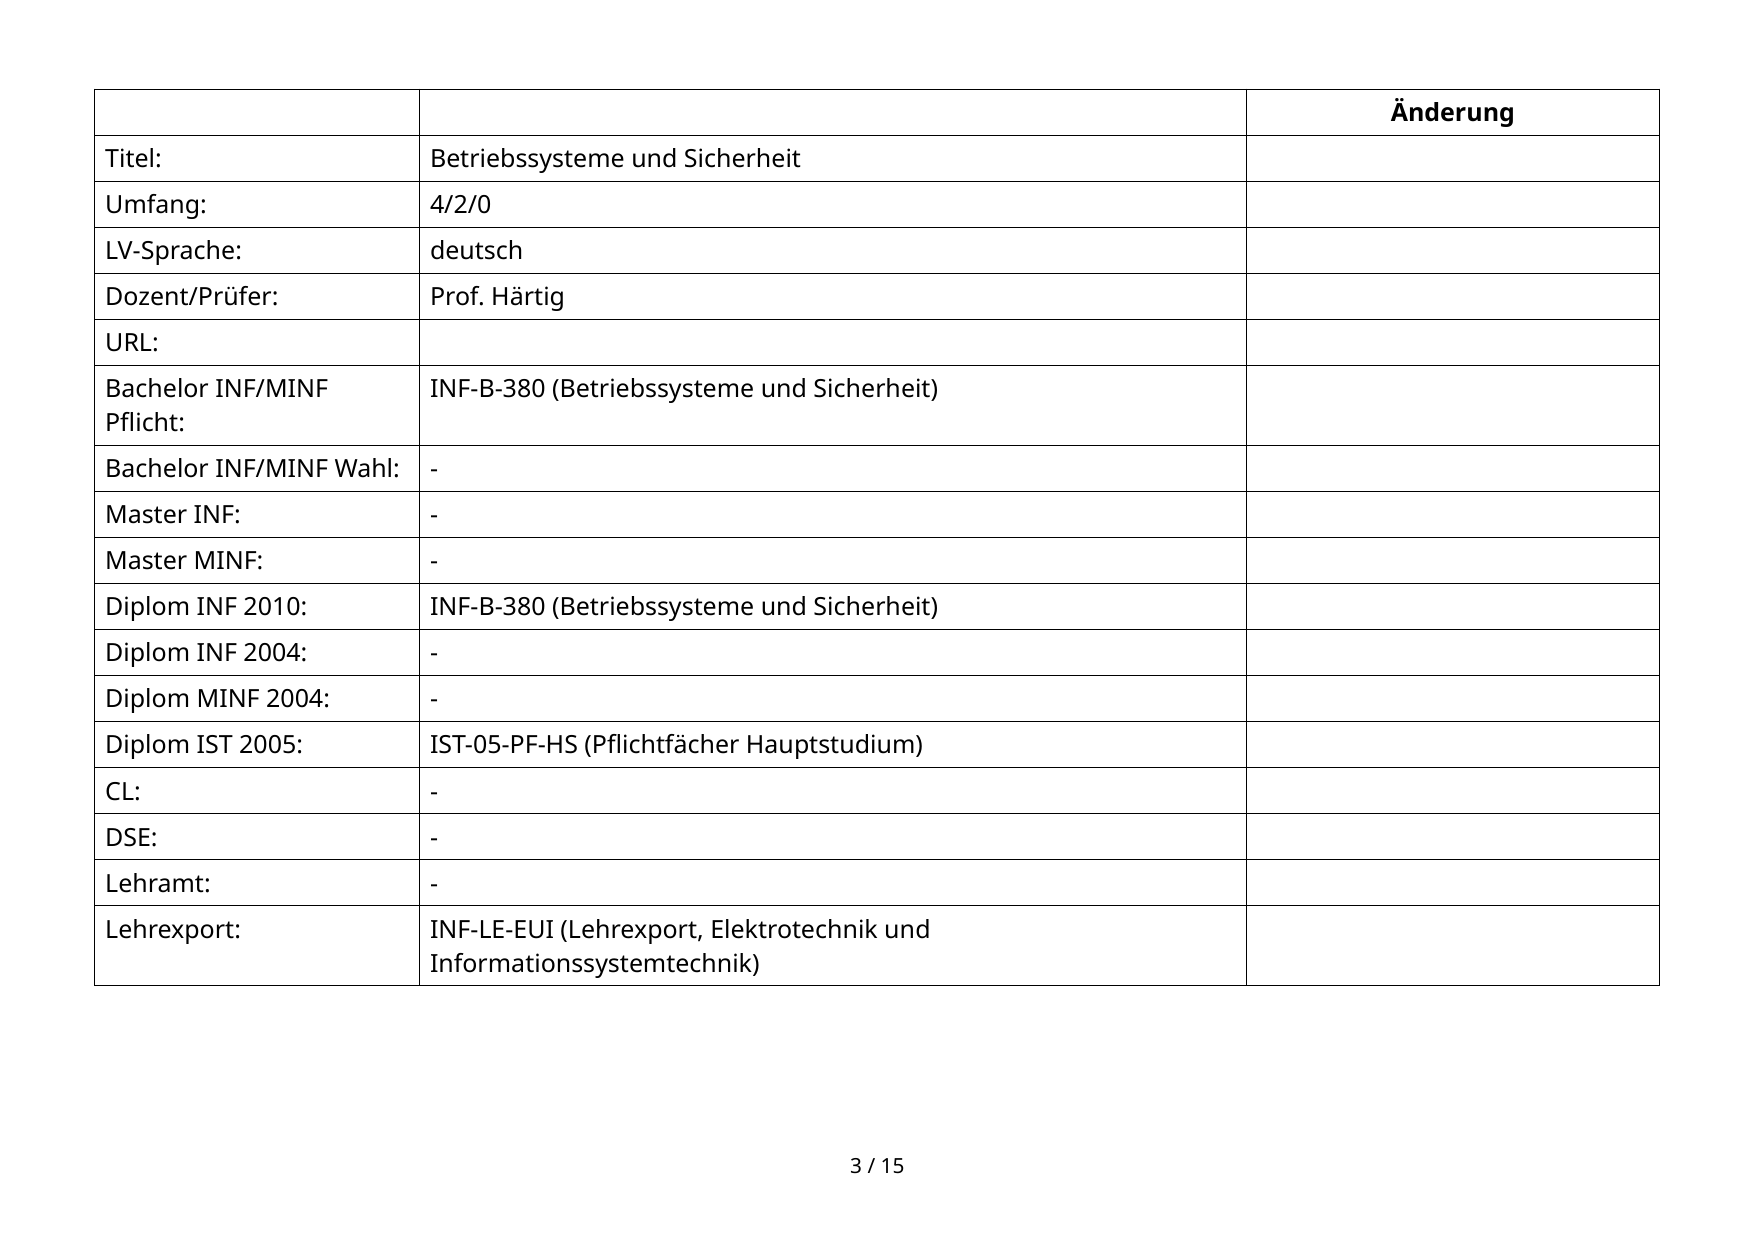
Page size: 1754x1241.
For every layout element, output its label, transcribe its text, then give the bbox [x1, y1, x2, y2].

table_cell [1247, 136, 1659, 181]
table_cell IST-05-PF-HS (Pflichtfächer Hauptstudium) [420, 722, 1246, 767]
table_header [95, 90, 419, 134]
table_cell 4/2/0 [420, 182, 1246, 227]
table_cell Diplom IST 2005: [95, 722, 419, 767]
table_cell [1247, 492, 1659, 537]
table_cell Bachelor INF/MINF Pflicht: [95, 366, 419, 445]
table_header Änderung [1247, 90, 1659, 134]
table_cell Diplom INF 2010: [95, 584, 419, 629]
table_cell [1247, 768, 1659, 813]
table_cell [1247, 722, 1659, 767]
table_cell Titel: [95, 136, 419, 181]
table_cell deutsch [420, 228, 1246, 273]
table_cell [1247, 676, 1659, 721]
table_cell Betriebssysteme und Sicherheit [420, 136, 1246, 181]
table_cell [1247, 584, 1659, 629]
table_cell [1247, 446, 1659, 491]
table_cell [1247, 366, 1659, 445]
table_cell Master INF: [95, 492, 419, 537]
table_cell - [420, 492, 1246, 537]
table_cell [1247, 182, 1659, 227]
table_cell - [420, 630, 1246, 675]
table_cell [1247, 538, 1659, 583]
table_cell INF-B-380 (Betriebssysteme und Sicherheit) [420, 366, 1246, 445]
table_cell Bachelor INF/MINF Wahl: [95, 446, 419, 491]
table_header [420, 90, 1246, 134]
table_cell - [420, 814, 1246, 859]
table_cell [1247, 814, 1659, 859]
table_cell DSE: [95, 814, 419, 859]
table_cell - [420, 676, 1246, 721]
table_cell Master MINF: [95, 538, 419, 583]
table_cell [1247, 320, 1659, 365]
table_cell [1247, 630, 1659, 675]
table_cell [1247, 274, 1659, 319]
table_cell [1247, 228, 1659, 273]
table_cell Umfang: [95, 182, 419, 227]
table_cell URL: [95, 320, 419, 365]
table_cell Diplom MINF 2004: [95, 676, 419, 721]
table_cell - [420, 860, 1246, 905]
table_cell - [420, 538, 1246, 583]
table_cell Prof. Härtig [420, 274, 1246, 319]
table_cell [420, 320, 1246, 365]
table_cell CL: [95, 768, 419, 813]
table_cell Lehramt: [95, 860, 419, 905]
table_cell Dozent/Prüfer: [95, 274, 419, 319]
table_cell Diplom INF 2004: [95, 630, 419, 675]
table_cell - [420, 446, 1246, 491]
table_cell [1247, 860, 1659, 905]
table_cell - [420, 768, 1246, 813]
table_cell LV-Sprache: [95, 228, 419, 273]
table_cell INF-B-380 (Betriebssysteme und Sicherheit) [420, 584, 1246, 629]
table_cell [1247, 906, 1659, 985]
table_cell INF-LE-EUI (Lehrexport, Elektrotechnik und Informationssystemtechnik) [420, 906, 1246, 985]
table_cell Lehrexport: [95, 906, 419, 985]
